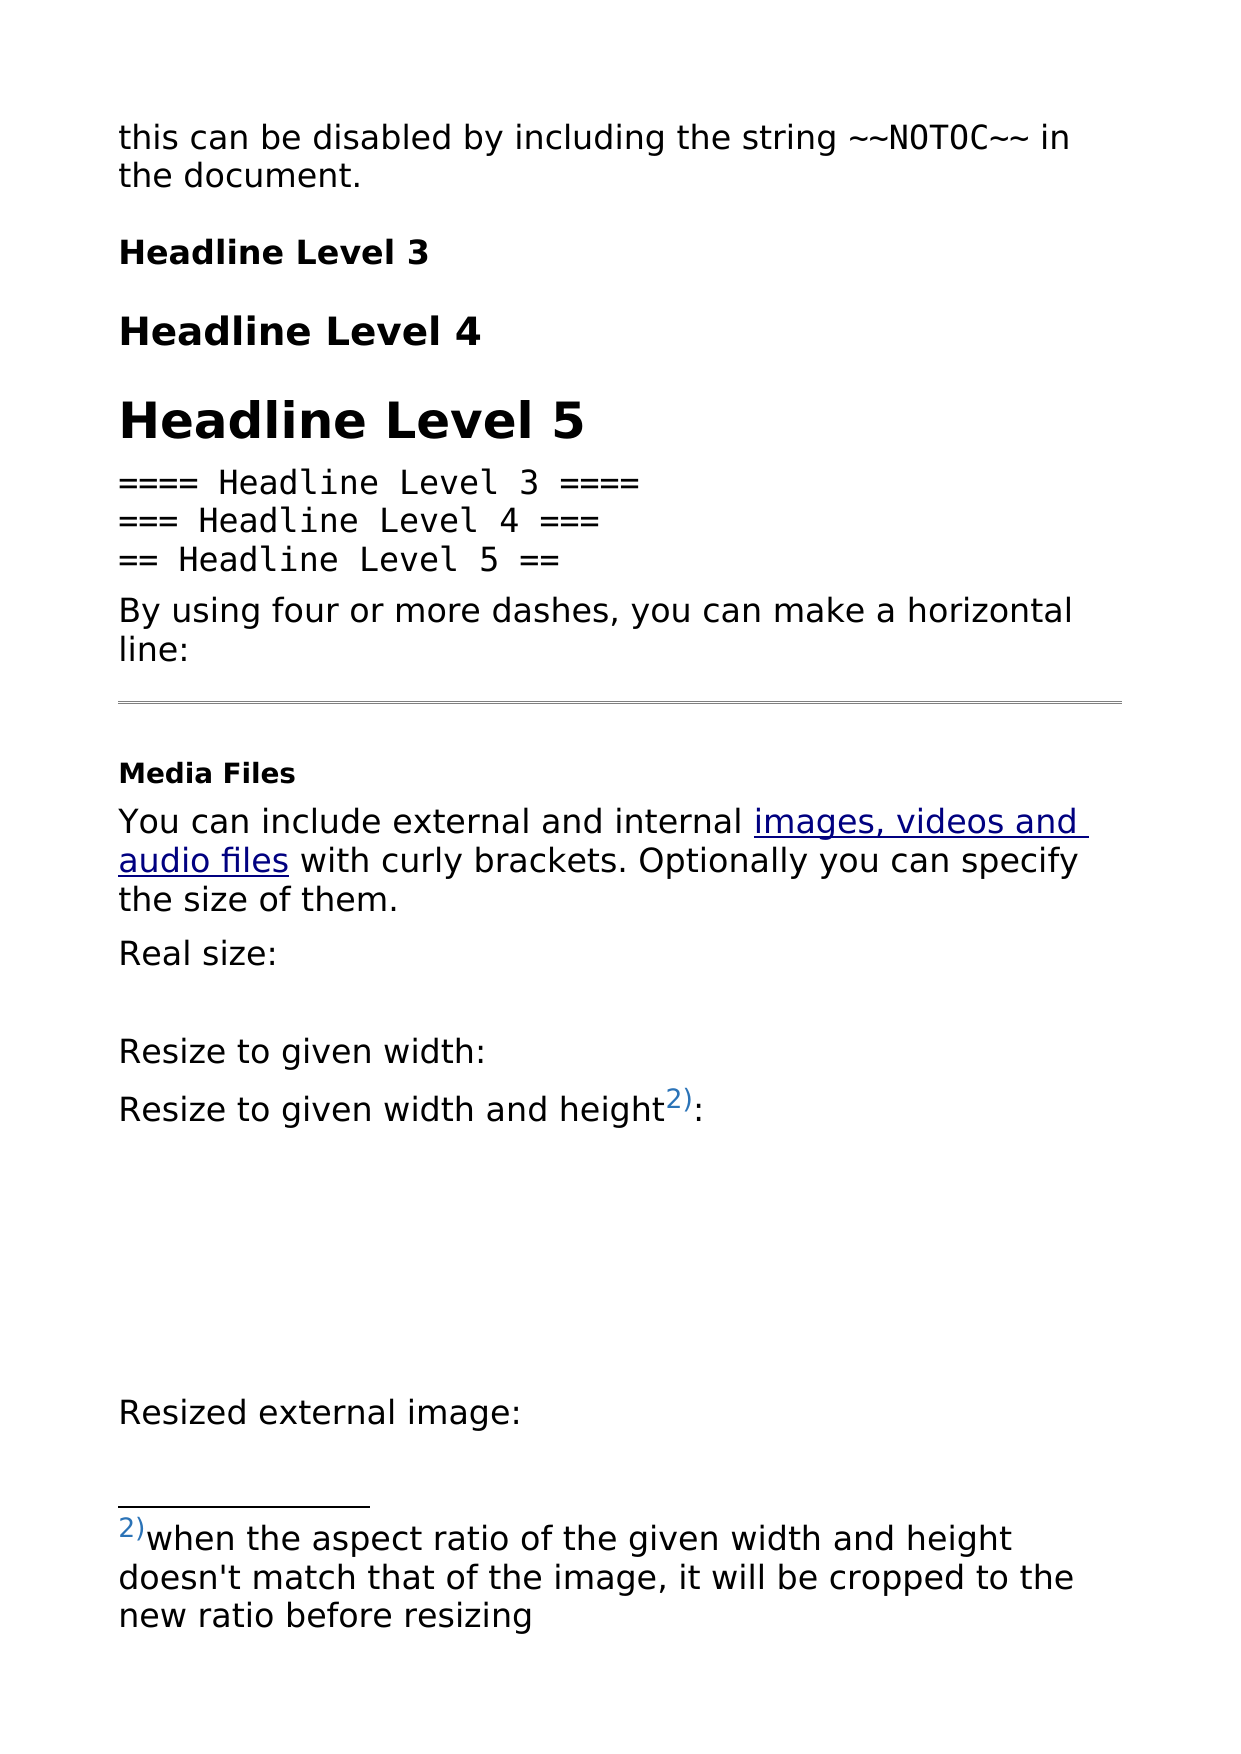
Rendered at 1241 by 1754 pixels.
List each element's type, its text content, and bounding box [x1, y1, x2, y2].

text By using four or more dashes, you can make a horizontal line: [118, 591, 1122, 669]
subtitle Headline Level 5 [118, 392, 1122, 451]
text Real size: [118, 932, 1122, 973]
text when the aspect ratio of the given width and height doesn't match that of the image, it will be cropped to the new ratio before resizing [118, 1513, 1122, 1636]
text ==== Headline Level 3 ==== === Headline Level 4 === == Headline Level 5 == [118, 463, 1122, 580]
text this can be disabled by including the string ~~NOTOC~~ in the document. [118, 118, 1122, 196]
text You can include external and internal images, videos and audio files with curly brackets. Optionally you can specify the size of them. [118, 803, 1122, 919]
subtitle Headline Level 3 [118, 233, 1122, 272]
text Resized external image: [118, 1393, 1122, 1432]
text Resize to given width and height: [118, 1084, 1122, 1381]
text Resize to given width: [118, 986, 1122, 1072]
subtitle Media Files [118, 758, 1122, 790]
subtitle Headline Level 4 [118, 310, 1122, 355]
